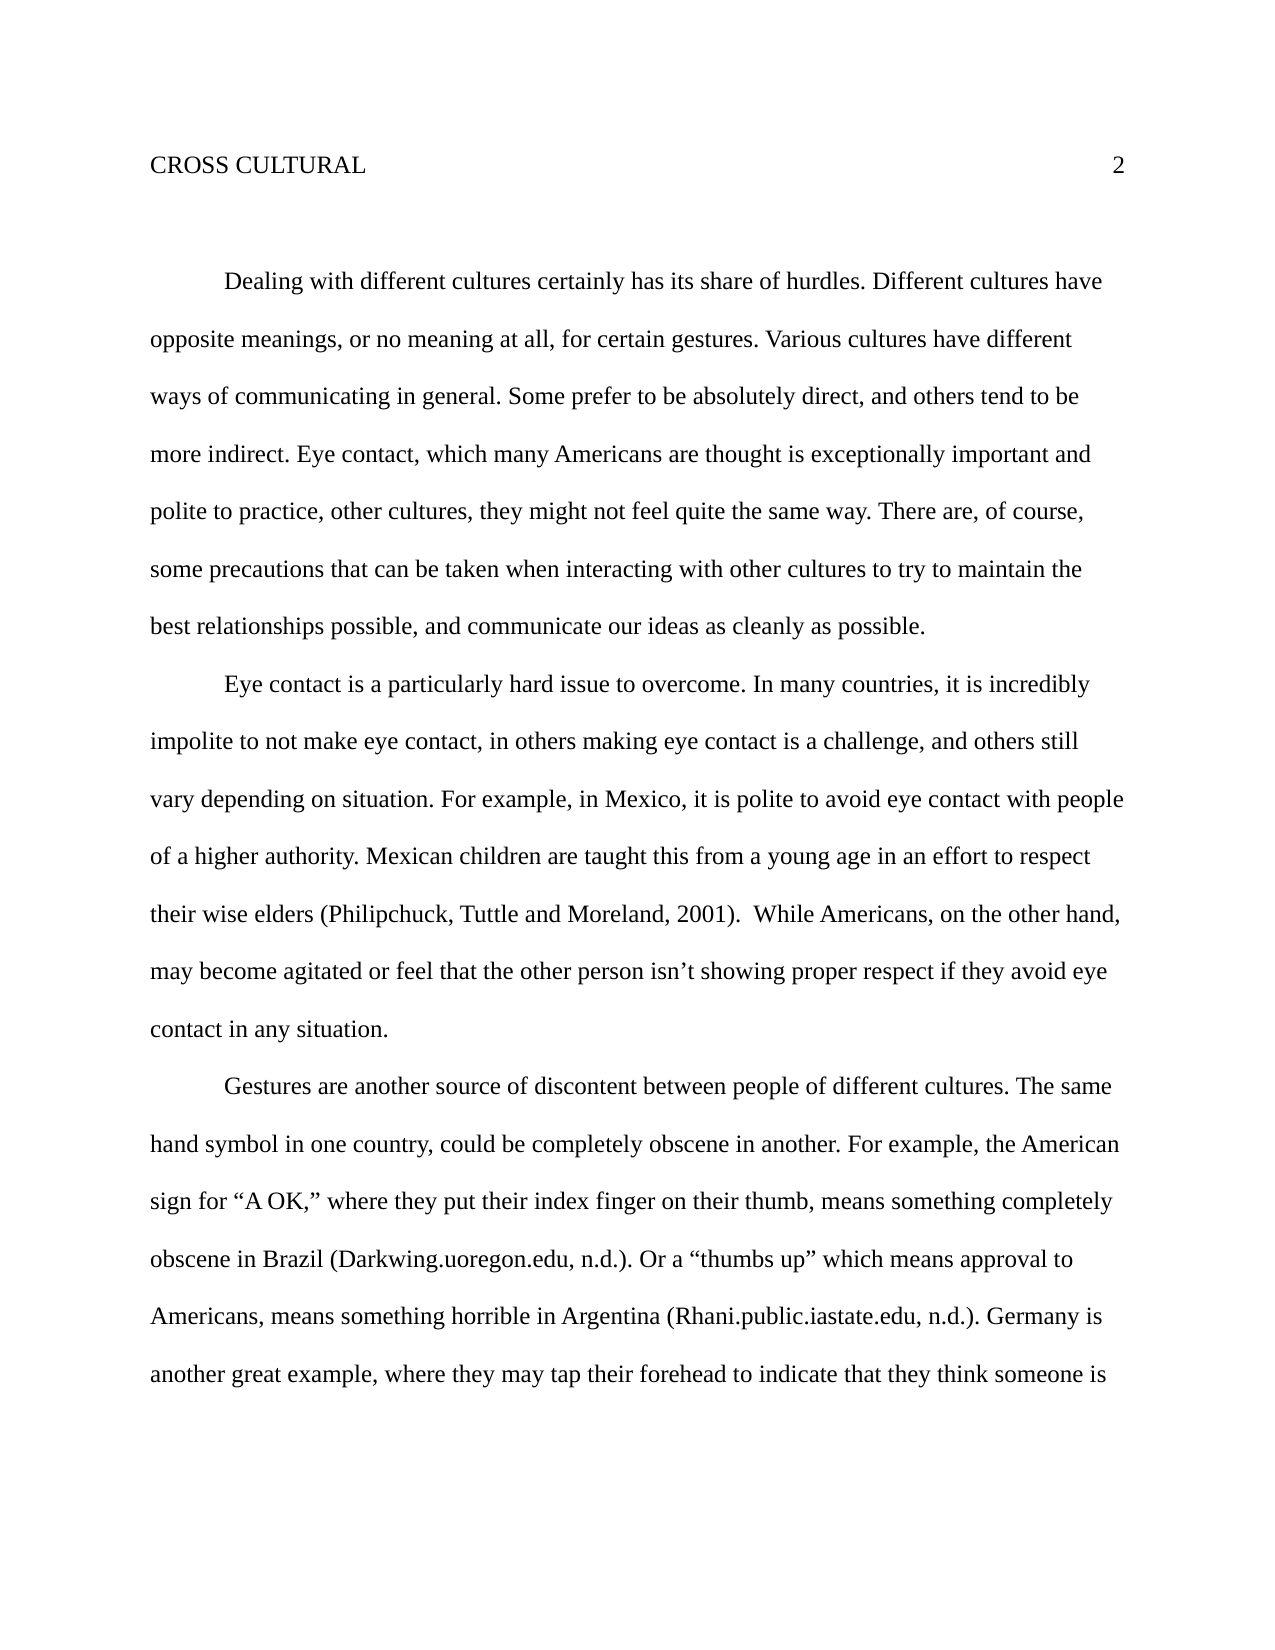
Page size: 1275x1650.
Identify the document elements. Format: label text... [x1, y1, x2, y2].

text Gestures are another source of discontent between people of different cultures. The same hand symbol in one country, could be completely obscene in another. For example, the American sign for “A OK,” where they put their index finger on their thumb, means something completely obscene in Brazil (Darkwing.uoregon.edu, n.d.). Or a “thumbs up” which means approval to Americans, means something horrible in Argentina (Rhani.public.iastate.edu, n.d.). Germany is another great example, where they may tap their forehead to indicate that they think someone is [150, 1071, 1125, 1387]
text Dealing with different cultures certainly has its share of hurdles. Different cultures have opposite meanings, or no meaning at all, for certain gestures. Various cultures have different ways of communicating in general. Some prefer to be absolutely direct, and others tend to be more indirect. Eye contact, which many Americans are thought is exceptionally important and polite to practice, other cultures, they might not feel quite the same way. There are, of course, some precautions that can be taken when interacting with other cultures to try to maintain the best relationships possible, and communicate our ideas as cleanly as possible. [150, 266, 1125, 640]
text Eye contact is a particularly hard issue to overcome. In many countries, it is incredibly impolite to not make eye contact, in others making eye contact is a challenge, and others still vary depending on situation. For example, in Mexico, it is polite to avoid eye contact with people of a higher authority. Mexican children are taught this from a young age in an effort to respect their wise elders (Philipchuck, Tuttle and Moreland, 2001). While Americans, on the other hand, may become agitated or feel that the other person isn’t showing proper respect if they avoid eye contact in any situation. [150, 669, 1125, 1042]
